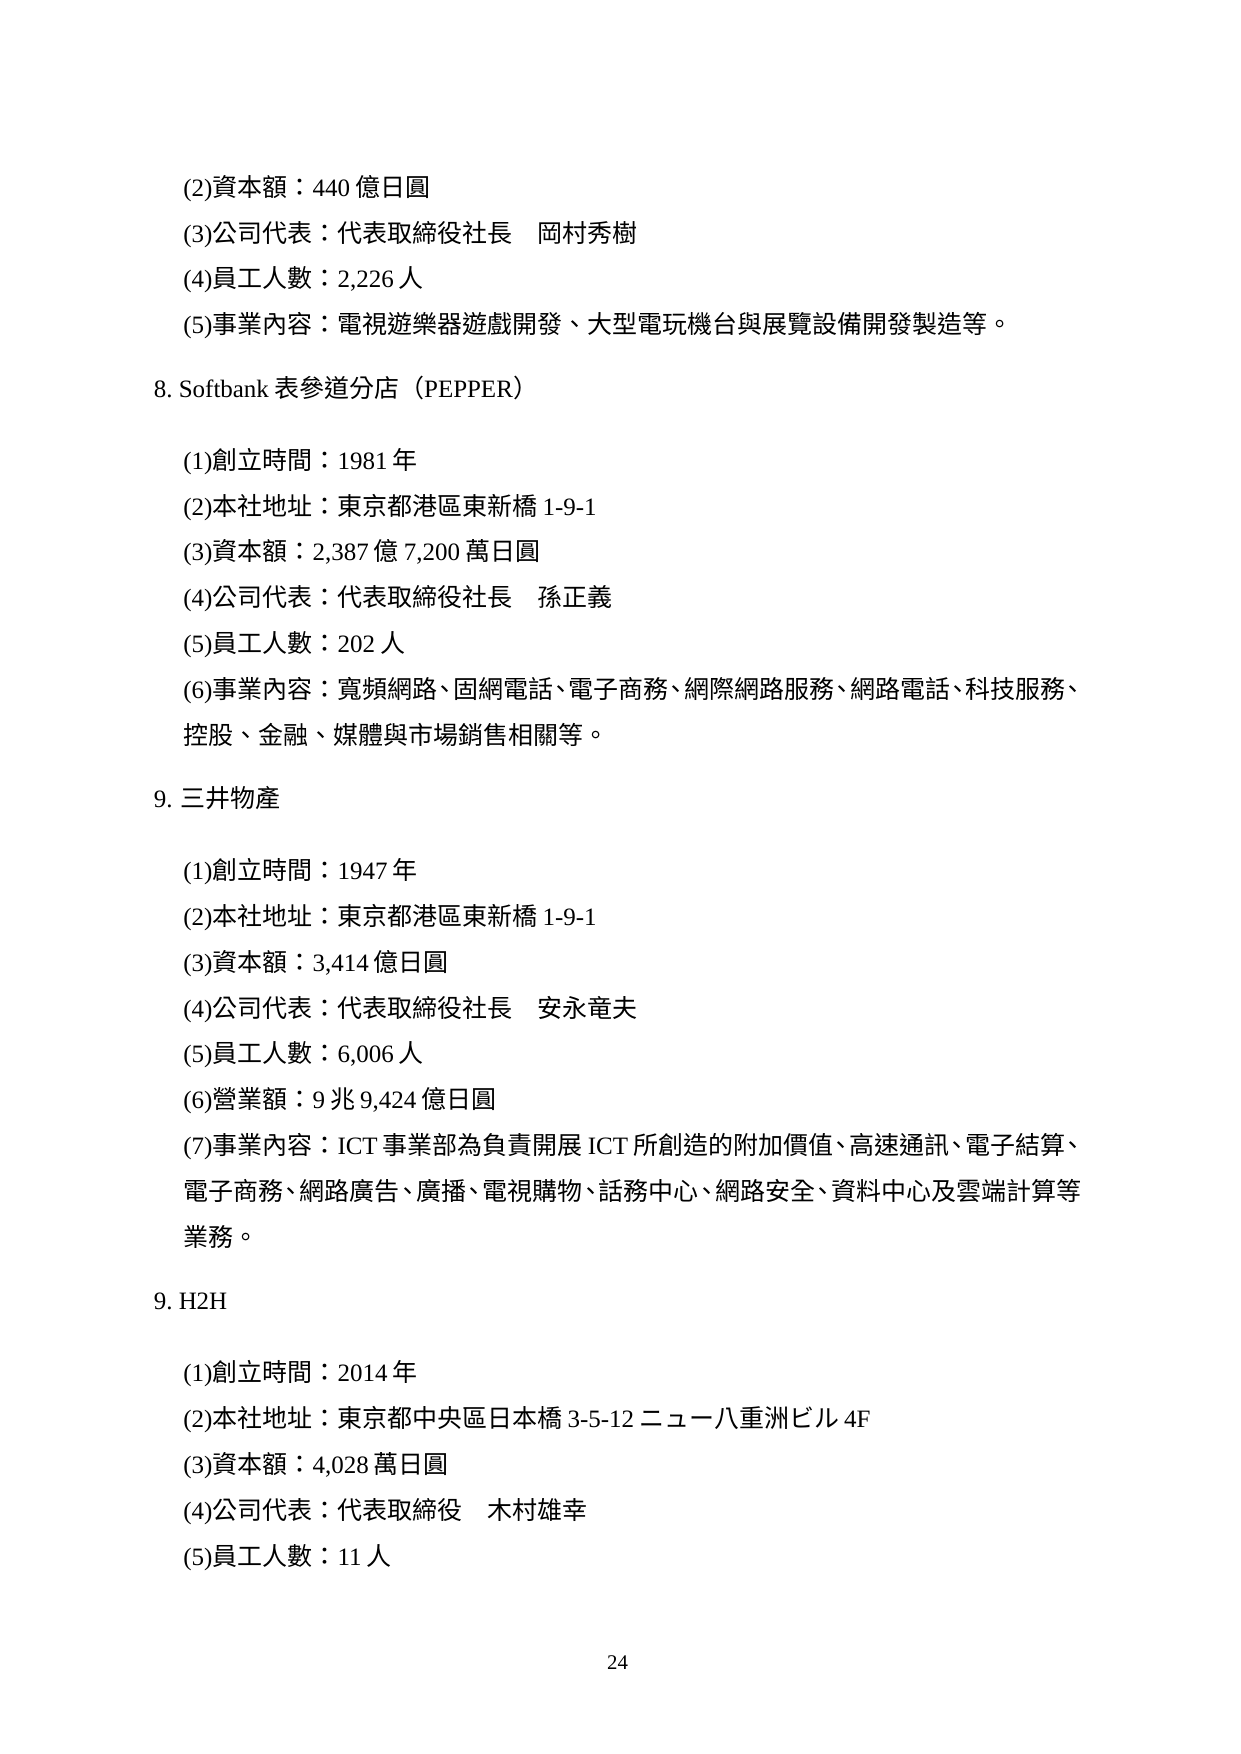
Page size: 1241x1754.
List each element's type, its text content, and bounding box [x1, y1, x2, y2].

text (5)員工人數：6,006人 [183, 1026, 1081, 1072]
text (3)資本額：2,387億7,200萬日圓 [183, 524, 1081, 570]
text (5)員工人數：11人 [183, 1528, 1081, 1574]
text (4)公司代表：代表取締役社長 孫正義 [183, 570, 1081, 616]
text (1)創立時間：1947年 [183, 843, 1081, 889]
text (4)員工人數：2,226人 [183, 251, 1081, 297]
text (5)事業內容：電視遊樂器遊戲開發、大型電玩機台與展覽設備開發製造等。 [183, 297, 1081, 343]
text (3)資本額：4,028萬日圓 [183, 1437, 1081, 1482]
text (2)本社地址：東京都港區東新橋1-9-1 [183, 889, 1081, 934]
text 9. 三井物產 [153, 766, 1081, 818]
text (6)營業額：9兆9,424億日圓 [183, 1072, 1081, 1118]
text (5)員工人數：202人 [183, 616, 1081, 662]
text (3)資本額：3,414億日圓 [183, 934, 1081, 980]
text (2)本社地址：東京都中央區日本橋3-5-12ニュー八重洲ビル4F [183, 1391, 1081, 1437]
text (1)創立時間：2014年 [183, 1345, 1081, 1391]
text (2)本社地址：東京都港區東新橋1-9-1 [183, 478, 1081, 524]
text (6)事業內容：寬頻網路、固網電話、電子商務、網際網路服務、網路電話、科技服務、控股、金融、媒體與市場銷售相關等。 [183, 662, 1081, 753]
text (3)公司代表：代表取締役社長 岡村秀樹 [183, 205, 1081, 251]
text (7)事業內容：ICT事業部為負責開展ICT所創造的附加價值、高速通訊、電子結算、電子商務、網路廣告、廣播、電視購物、話務中心、網路安全、資料中心及雲端計算等業務。 [183, 1118, 1081, 1255]
text (4)公司代表：代表取締役 木村雄幸 [183, 1482, 1081, 1528]
text (1)創立時間：1981年 [183, 432, 1081, 478]
text (4)公司代表：代表取締役社長 安永竜夫 [183, 980, 1081, 1026]
text 8. Softbank表參道分店（PEPPER） [153, 355, 1081, 407]
text 9. H2H [153, 1268, 1081, 1320]
text (2)資本額：440億日圓 [183, 159, 1081, 205]
